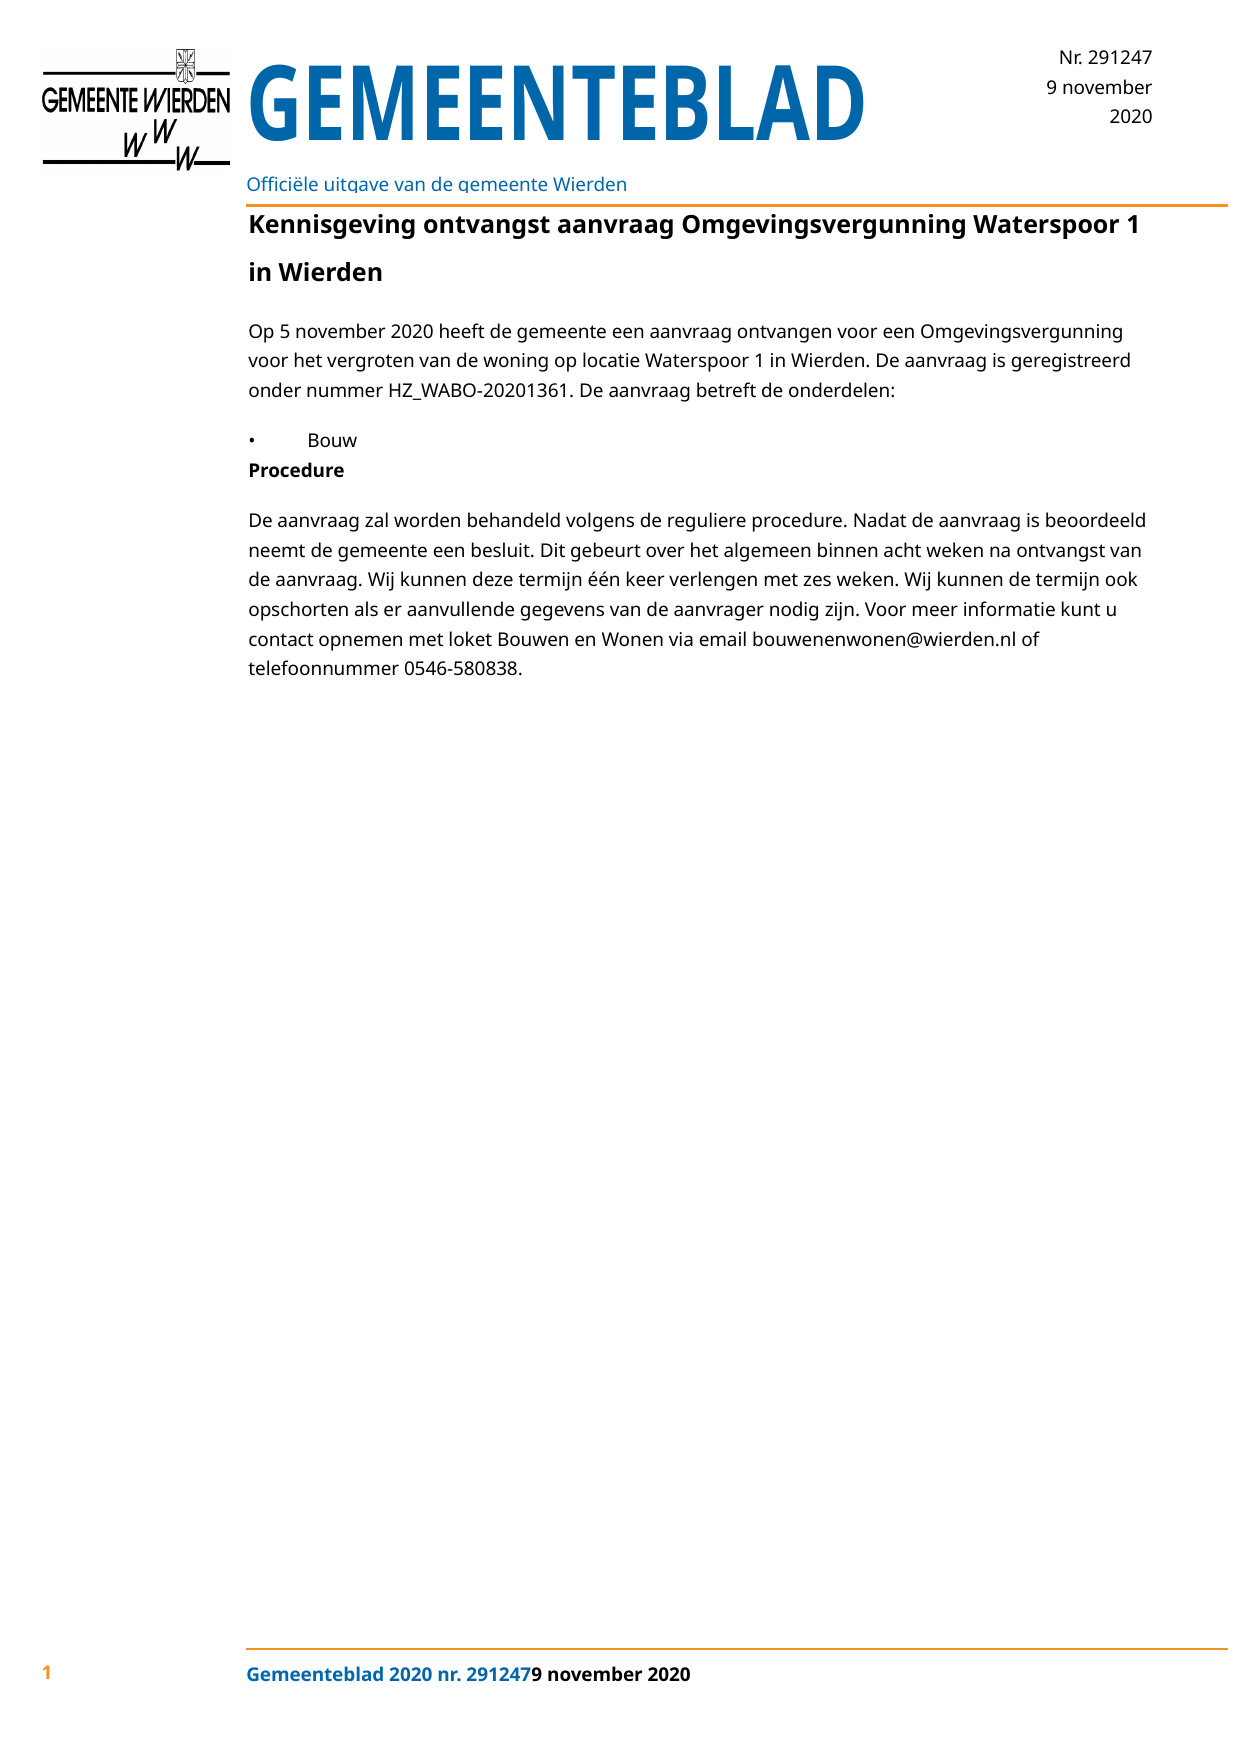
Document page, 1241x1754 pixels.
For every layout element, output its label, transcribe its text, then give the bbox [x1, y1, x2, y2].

text Op 5 november 2020 heeft de gemeente een aanvraag ontvangen voor een Omgevingsvergunning voor het vergroten van de woning op locatie Waterspoor 1 in Wierden. De aanvraag is geregistreerd onder nummer HZ_WABO-20201361. De aanvraag betreft de onderdelen: [248, 318, 1152, 403]
text De aanvraag zal worden behandeld volgens de reguliere procedure. Nadat de aanvraag is beoordeeld neemt de gemeente een besluit. Dit gebeurt over het algemeen binnen acht weken na ontvangst van de aanvraag. Wij kunnen deze termijn één keer verlengen met zes weken. Wij kunnen de termijn ook opschorten als er aanvullende gegevens van de aanvrager nodig zijn. Voor meer informatie kunt u contact opnemen met loket Bouwen en Wonen via email bouwenenwonen@wierden.nl of telefoonnummer 0546-580838. [248, 507, 1152, 681]
text Procedure [248, 457, 1152, 483]
text Kennisgeving ontvangst aanvraag Omgevingsvergunning Waterspoor 1 in Wierden [248, 207, 1152, 288]
picture [41, 47, 231, 172]
list Bouw [248, 427, 1152, 453]
